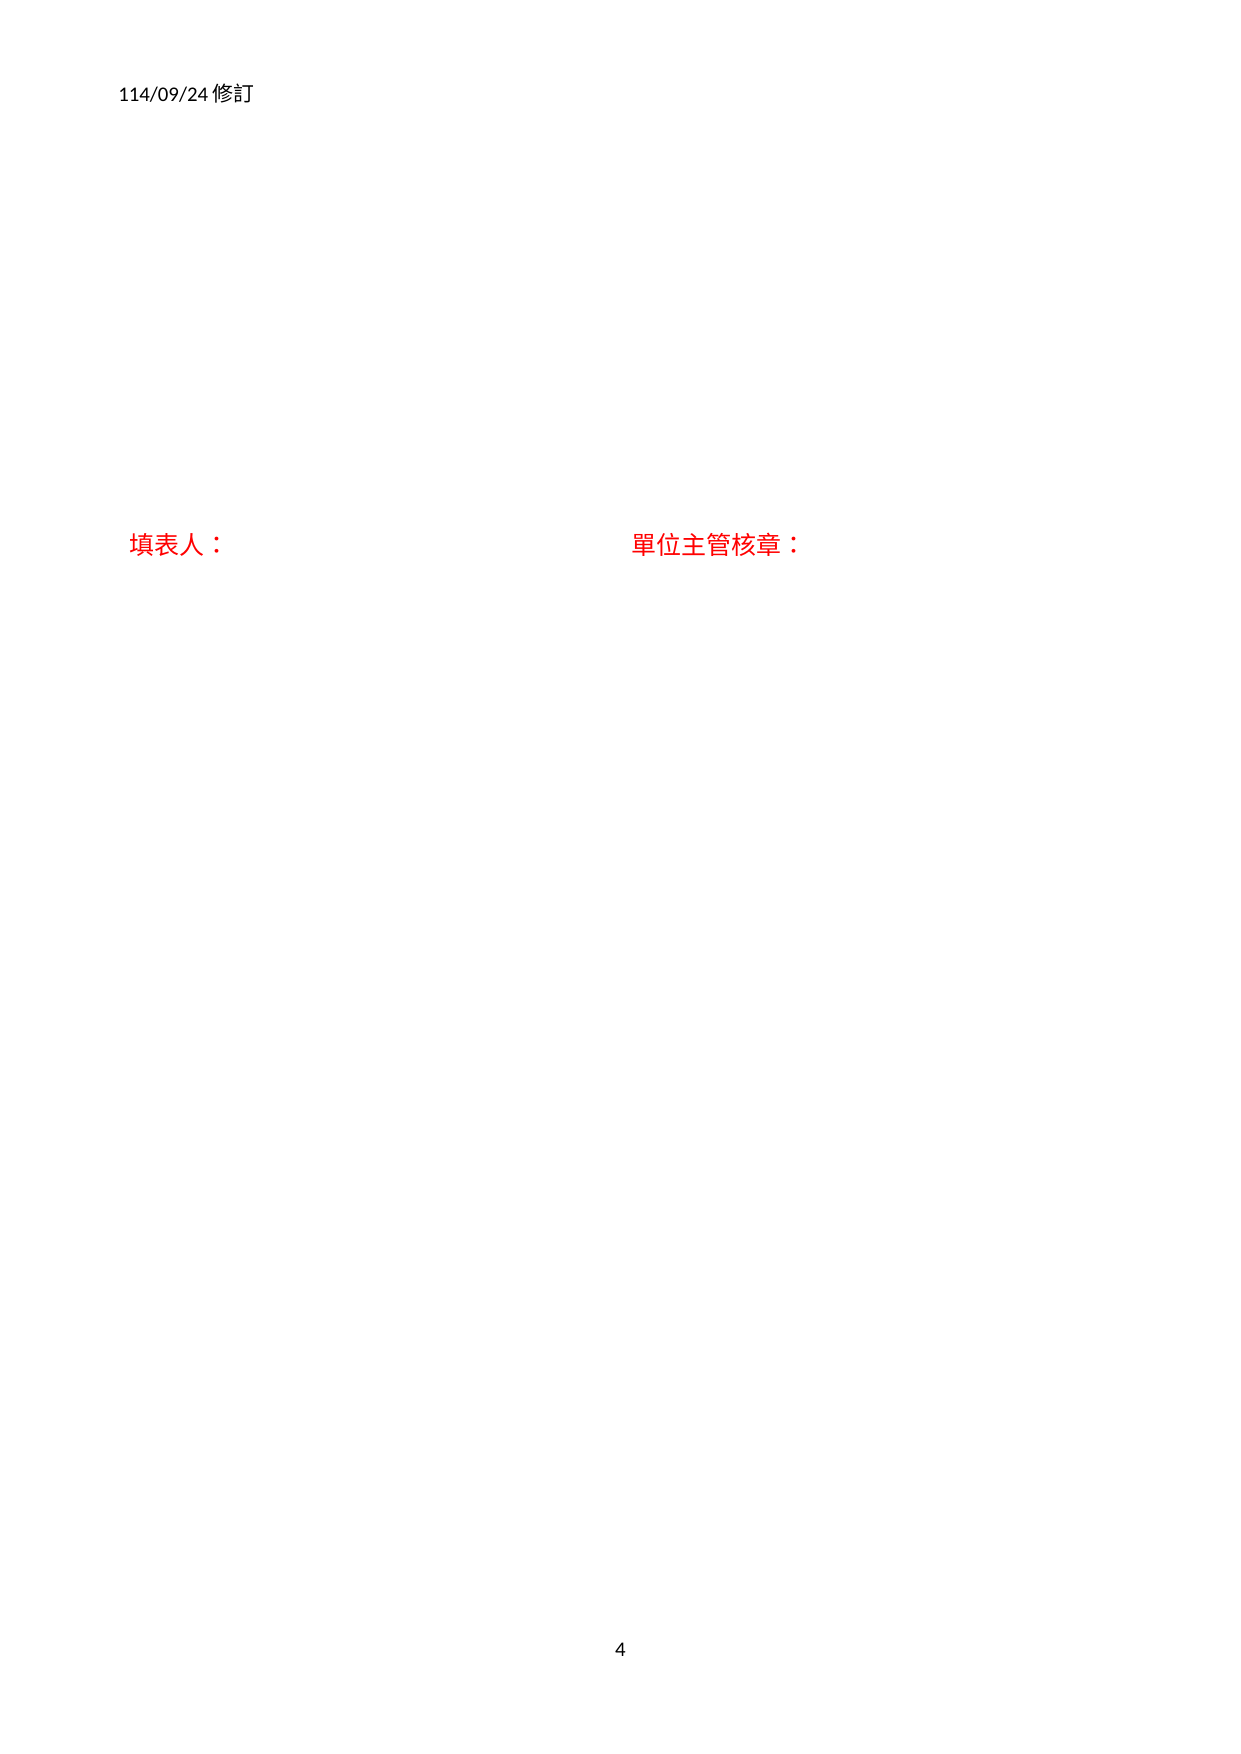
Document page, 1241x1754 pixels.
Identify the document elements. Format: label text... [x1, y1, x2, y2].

table_cell [118, 565, 620, 627]
table_header 填表人： [118, 502, 620, 564]
table_cell [620, 565, 1122, 627]
table_header 單位主管核章： [620, 502, 1122, 564]
